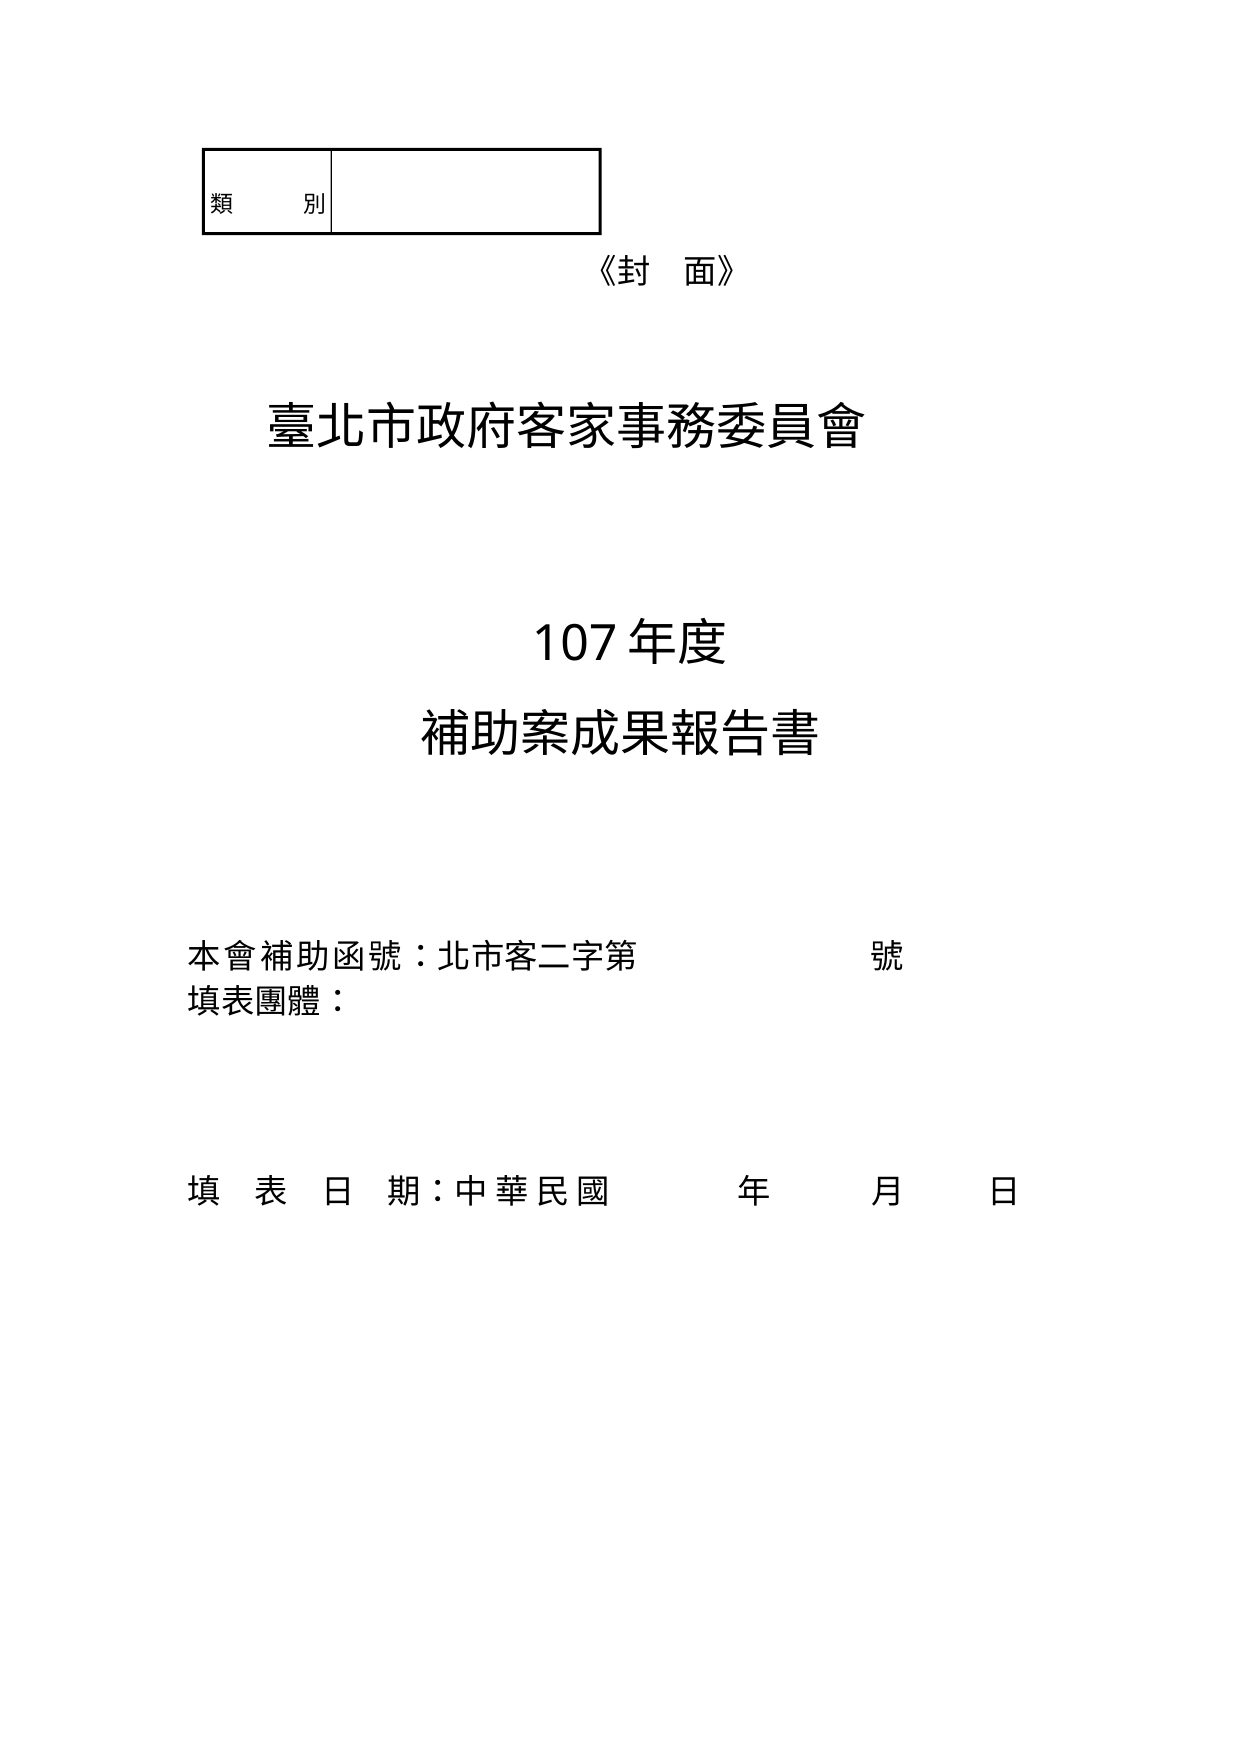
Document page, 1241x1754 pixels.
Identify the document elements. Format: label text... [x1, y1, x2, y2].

text 107年度 [71, 588, 1188, 679]
text 填 表 日 期：中 華 民 國 年 月 日 [187, 1165, 1198, 1213]
subtitle 《封 面》 [136, 235, 1198, 296]
text 補助案成果報告書 [71, 679, 1169, 770]
text 臺北市政府客家事務委員會 [266, 387, 1198, 459]
text 本會補助函號：北市客二字第 號填表團體： [187, 931, 904, 1023]
